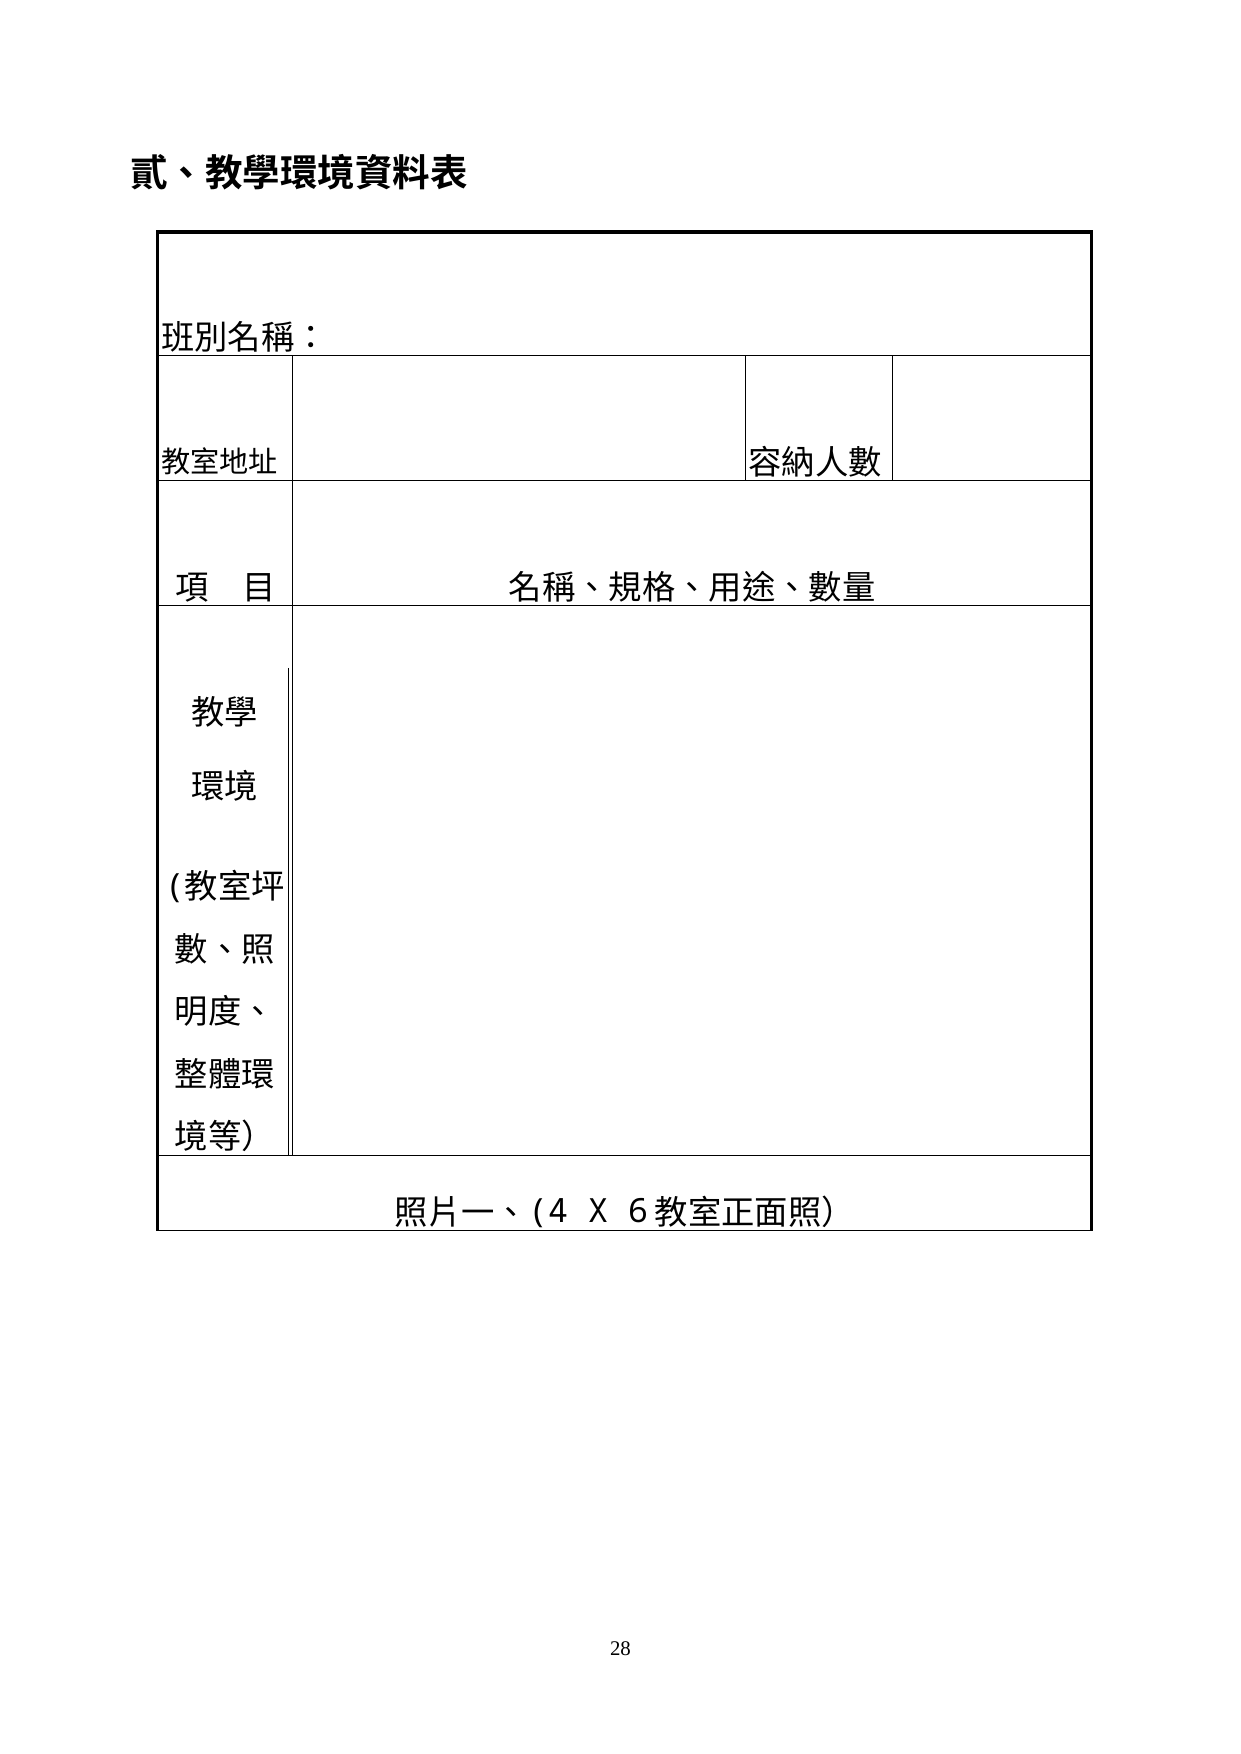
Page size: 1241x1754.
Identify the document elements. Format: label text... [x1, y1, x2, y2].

table_cell 項 目 [159, 481, 292, 605]
text 貳、教學環境資料表 [130, 143, 1110, 197]
table_cell 教學 環境 (教室坪數、照明度、整體環境等） [159, 606, 292, 1155]
table_cell 教室地址 [159, 356, 292, 480]
table_cell 照片一、(4 X 6教室正面照） [159, 1156, 1090, 1230]
table_cell [293, 606, 1090, 1155]
table_header 班別名稱： [159, 234, 1090, 355]
table_cell 容納人數 [746, 356, 892, 480]
table_cell [893, 356, 1090, 480]
table_cell 名稱、規格、用途、數量 [293, 481, 1090, 605]
table_cell [293, 356, 745, 480]
